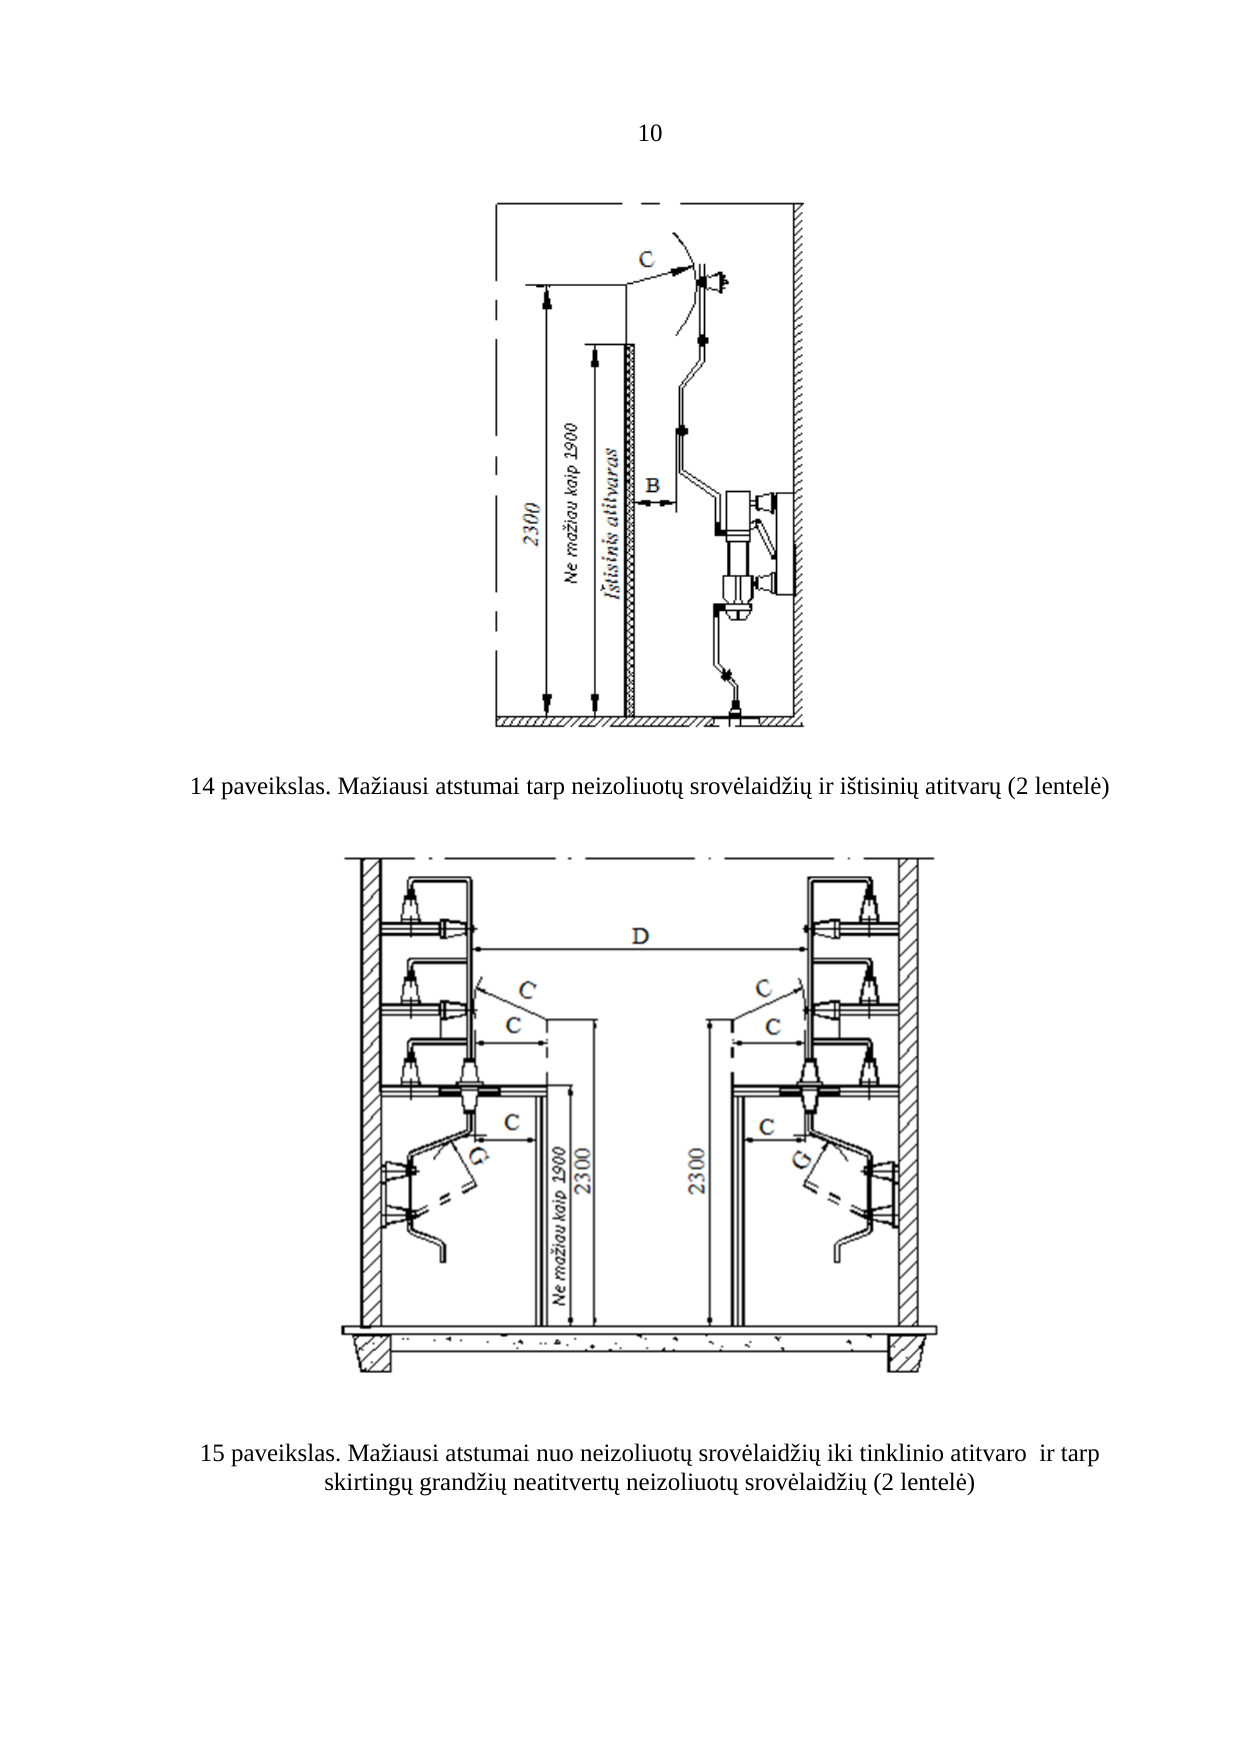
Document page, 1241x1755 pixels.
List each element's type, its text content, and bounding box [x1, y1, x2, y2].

text 15 paveikslas. Mažiausi atstumai nuo neizoliuotų srovėlaidžių iki tinklinio atitvaro ir tarp skirtingų grandžių neatitvertų neizoliuotų srovėlaidžių (2 lentelė) [177, 1438, 1122, 1496]
text 14 paveikslas. Mažiausi atstumai tarp neizoliuotų srovėlaidžių ir ištisinių atitvarų (2 lentelė) [177, 771, 1122, 800]
